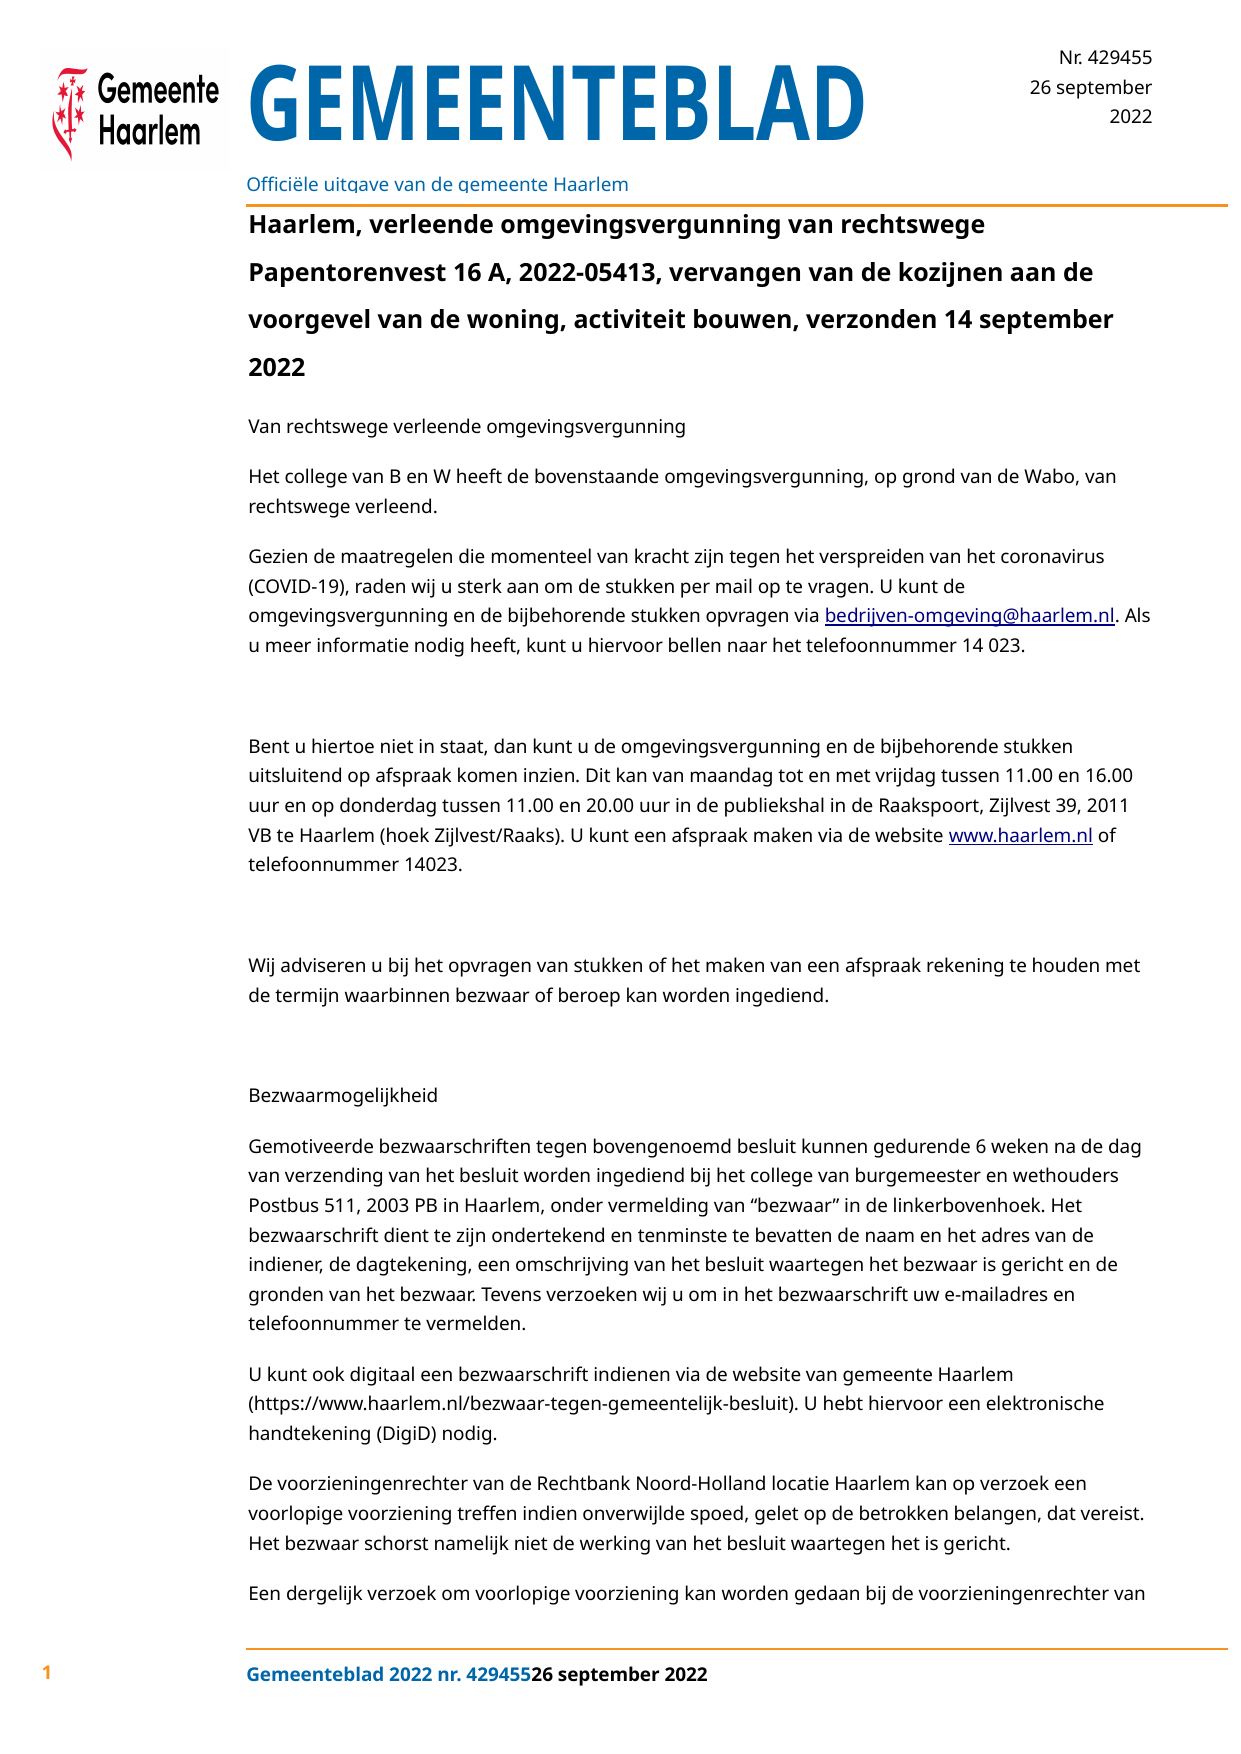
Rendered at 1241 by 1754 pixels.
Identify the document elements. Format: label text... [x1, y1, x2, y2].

text Gemotiveerde bezwaarschriften tegen bovengenoemd besluit kunnen gedurende 6 weken na de dag van verzending van het besluit worden ingediend bij het college van burgemeester en wethouders Postbus 511, 2003 PB in Haarlem, onder vermelding van “bezwaar” in de linkerbovenhoek. Het bezwaarschrift dient te zijn ondertekend en tenminste te bevatten de naam en het adres van de indiener, de dagtekening, een omschrijving van het besluit waartegen het bezwaar is gericht en de gronden van het bezwaar. Tevens verzoeken wij u om in het bezwaarschrift uw e-mailadres en telefoonnummer te vermelden. [248, 1133, 1152, 1336]
text U kunt ook digitaal een bezwaarschrift indienen via de website van gemeente Haarlem (https://www.haarlem.nl/bezwaar-tegen-gemeentelijk-besluit). U hebt hiervoor een elektronische handtekening (DigiD) nodig. [248, 1361, 1152, 1446]
text Wij adviseren u bij het opvragen van stukken of het maken van een afspraak rekening te houden met de termijn waarbinnen bezwaar of beroep kan worden ingediend. [248, 952, 1152, 1008]
text Gezien de maatregelen die momenteel van kracht zijn tegen het verspreiden van het coronavirus (COVID-19), raden wij u sterk aan om de stukken per mail op te vragen. U kunt de omgevingsvergunning en de bijbehorende stukken opvragen via bedrijven-omgeving@haarlem.nl. Als u meer informatie nodig heeft, kunt u hiervoor bellen naar het telefoonnummer 14 023. [248, 543, 1152, 658]
text Bezwaarmogelijkheid [248, 1083, 1152, 1108]
text Bent u hiertoe niet in staat, dan kunt u de omgevingsvergunning en de bijbehorende stukken uitsluitend op afspraak komen inzien. Dit kan van maandag tot en met vrijdag tussen 11.00 en 16.00 uur en op donderdag tussen 11.00 en 20.00 uur in de publiekshal in de Raakspoort, Zijlvest 39, 2011 VB te Haarlem (hoek Zijlvest/Raaks). U kunt een afspraak maken via de website www.haarlem.nl of telefoonnummer 14023. [248, 733, 1152, 877]
text Haarlem, verleende omgevingsvergunning van rechtswege Papentorenvest 16 A, 2022-05413, vervangen van de kozijnen aan de voorgevel van de woning, activiteit bouwen, verzonden 14 september 2022 [248, 207, 1152, 384]
text De voorzieningenrechter van de Rechtbank Noord-Holland locatie Haarlem kan op verzoek een voorlopige voorziening treffen indien onverwijlde spoed, gelet op de betrokken belangen, dat vereist. Het bezwaar schorst namelijk niet de werking van het besluit waartegen het is gericht. [248, 1471, 1152, 1556]
text Het college van B en W heeft de bovenstaande omgevingsvergunning, op grond van de Wabo, van rechtswege verleend. [248, 463, 1152, 519]
picture [41, 47, 231, 172]
text Van rechtswege verleende omgevingsvergunning [248, 413, 1152, 439]
text Een dergelijk verzoek om voorlopige voorziening kan worden gedaan bij de voorzieningenrechter van [248, 1580, 1152, 1606]
